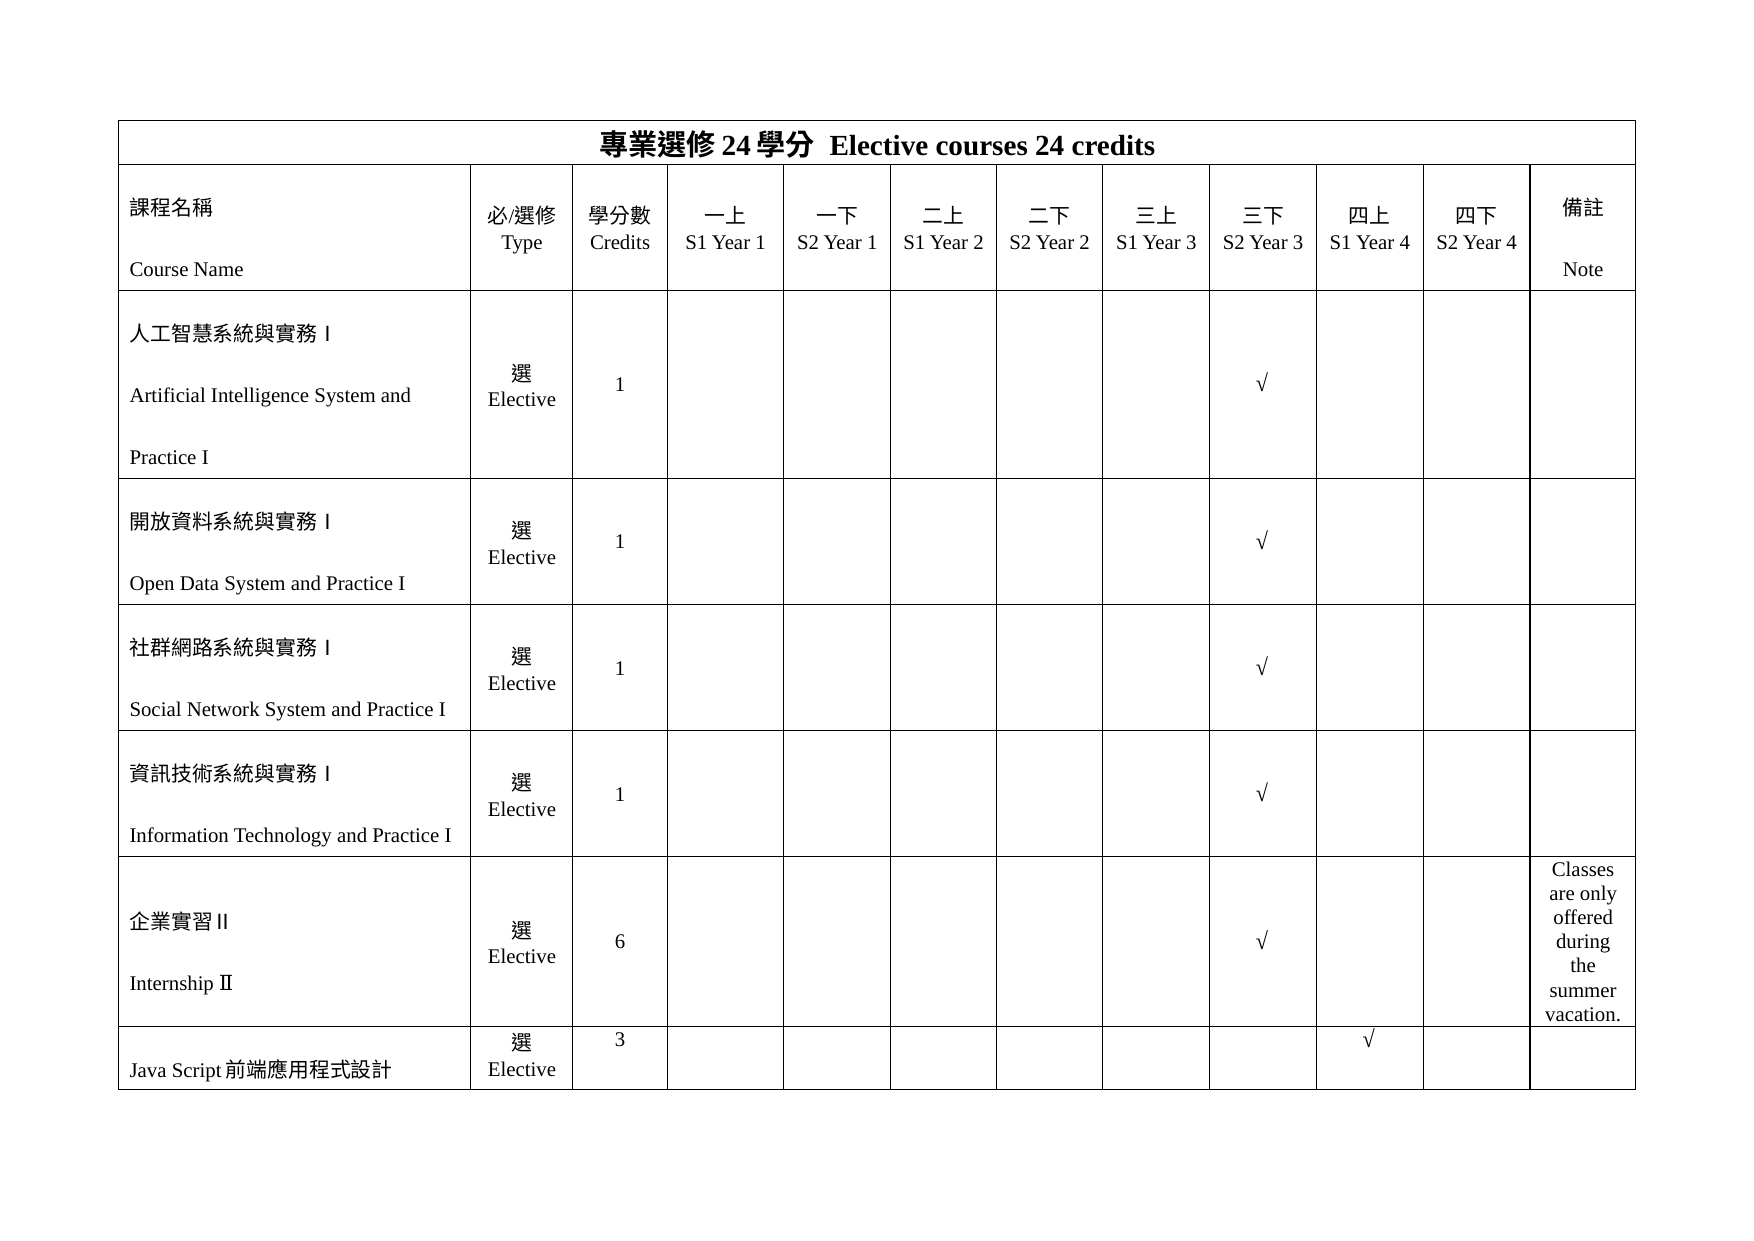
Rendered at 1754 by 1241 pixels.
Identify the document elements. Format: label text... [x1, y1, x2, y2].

table_cell 學分數 Credits [573, 165, 667, 289]
table_cell 選 Elective [471, 857, 572, 1026]
table_cell 選 Elective [471, 479, 572, 604]
table_cell 3 [573, 1027, 667, 1089]
table_cell 四下 S2 Year 4 [1424, 165, 1529, 289]
table_cell [891, 857, 996, 1026]
table_cell 二上 S1 Year 2 [891, 165, 996, 289]
table_cell [891, 291, 996, 478]
table_cell 三上 S1 Year 3 [1103, 165, 1209, 289]
table_cell 選 Elective [471, 731, 572, 856]
table_cell [668, 479, 783, 604]
table_cell [784, 605, 890, 730]
table_cell Classes are only offered during the summer vacation. [1531, 857, 1635, 1026]
table_cell 四上 S1 Year 4 [1317, 165, 1423, 289]
table_cell Java Script前端應用程式設計 [119, 1027, 470, 1089]
table_cell 一上 S1 Year 1 [668, 165, 783, 289]
table_cell [891, 731, 996, 856]
table_cell 人工智慧系統與實務Ⅰ Artificial Intelligence System and Practice I [119, 291, 470, 478]
table_cell [1424, 731, 1529, 856]
table_cell 選 Elective [471, 1027, 572, 1089]
table_cell 1 [573, 605, 667, 730]
table_cell 資訊技術系統與實務Ⅰ Information Technology and Practice I [119, 731, 470, 856]
table_cell [784, 291, 890, 478]
table_cell [784, 479, 890, 604]
table_cell [1531, 291, 1635, 478]
table_cell [891, 605, 996, 730]
table_cell [997, 857, 1102, 1026]
table_cell [668, 1027, 783, 1089]
table_cell [1424, 857, 1529, 1026]
table_cell [1317, 291, 1423, 478]
table_cell [1210, 605, 1316, 730]
table_cell [1103, 479, 1209, 604]
table_cell 二下 S2 Year 2 [997, 165, 1102, 289]
table_cell 企業實習Ⅱ Internship Ⅱ [119, 857, 470, 1026]
table_cell [1317, 731, 1423, 856]
table_cell [1317, 1027, 1423, 1089]
table_cell 課程名稱 Course Name [119, 165, 470, 289]
table_cell 必/選修 Type [471, 165, 572, 289]
table_cell [668, 291, 783, 478]
table_cell [668, 857, 783, 1026]
table_cell 開放資料系統與實務Ⅰ Open Data System and Practice I [119, 479, 470, 604]
table_cell 一下 S2 Year 1 [784, 165, 890, 289]
table_cell [1210, 291, 1316, 478]
table_cell [997, 605, 1102, 730]
table_cell 6 [573, 857, 667, 1026]
table_cell [1531, 605, 1635, 730]
table_cell [784, 857, 890, 1026]
table_cell [997, 731, 1102, 856]
table_cell 1 [573, 731, 667, 856]
table_cell [1210, 731, 1316, 856]
table_cell [1103, 857, 1209, 1026]
table_cell [1424, 605, 1529, 730]
table_cell 選 Elective [471, 605, 572, 730]
table_cell [1103, 605, 1209, 730]
table_cell 社群網路系統與實務Ⅰ Social Network System and Practice I [119, 605, 470, 730]
table_cell [1210, 479, 1316, 604]
table_cell [668, 605, 783, 730]
table_cell [1424, 291, 1529, 478]
table_cell [1210, 1027, 1316, 1089]
table_cell 三下 S2 Year 3 [1210, 165, 1316, 289]
table_cell [891, 1027, 996, 1089]
table_cell [1424, 479, 1529, 604]
table_cell [784, 1027, 890, 1089]
table_cell [1424, 1027, 1529, 1089]
table_cell [1531, 731, 1635, 856]
table_cell 1 [573, 291, 667, 478]
table_cell [1317, 479, 1423, 604]
table_cell 選 Elective [471, 291, 572, 478]
table_cell [784, 731, 890, 856]
table_cell [997, 1027, 1102, 1089]
table_cell [1531, 1027, 1635, 1089]
table_cell [997, 479, 1102, 604]
table_cell [1317, 605, 1423, 730]
table_cell [997, 291, 1102, 478]
table_cell [1317, 857, 1423, 1026]
table_cell [1531, 479, 1635, 604]
table_cell 備註 Note [1531, 165, 1635, 289]
table_header 專業選修24學分 Elective courses 24 credits [119, 121, 1635, 163]
table_cell [668, 731, 783, 856]
table_cell [1210, 857, 1316, 1026]
table_cell [1103, 731, 1209, 856]
table_cell 1 [573, 479, 667, 604]
table_cell [1103, 291, 1209, 478]
table_cell [1103, 1027, 1209, 1089]
table_cell [891, 479, 996, 604]
